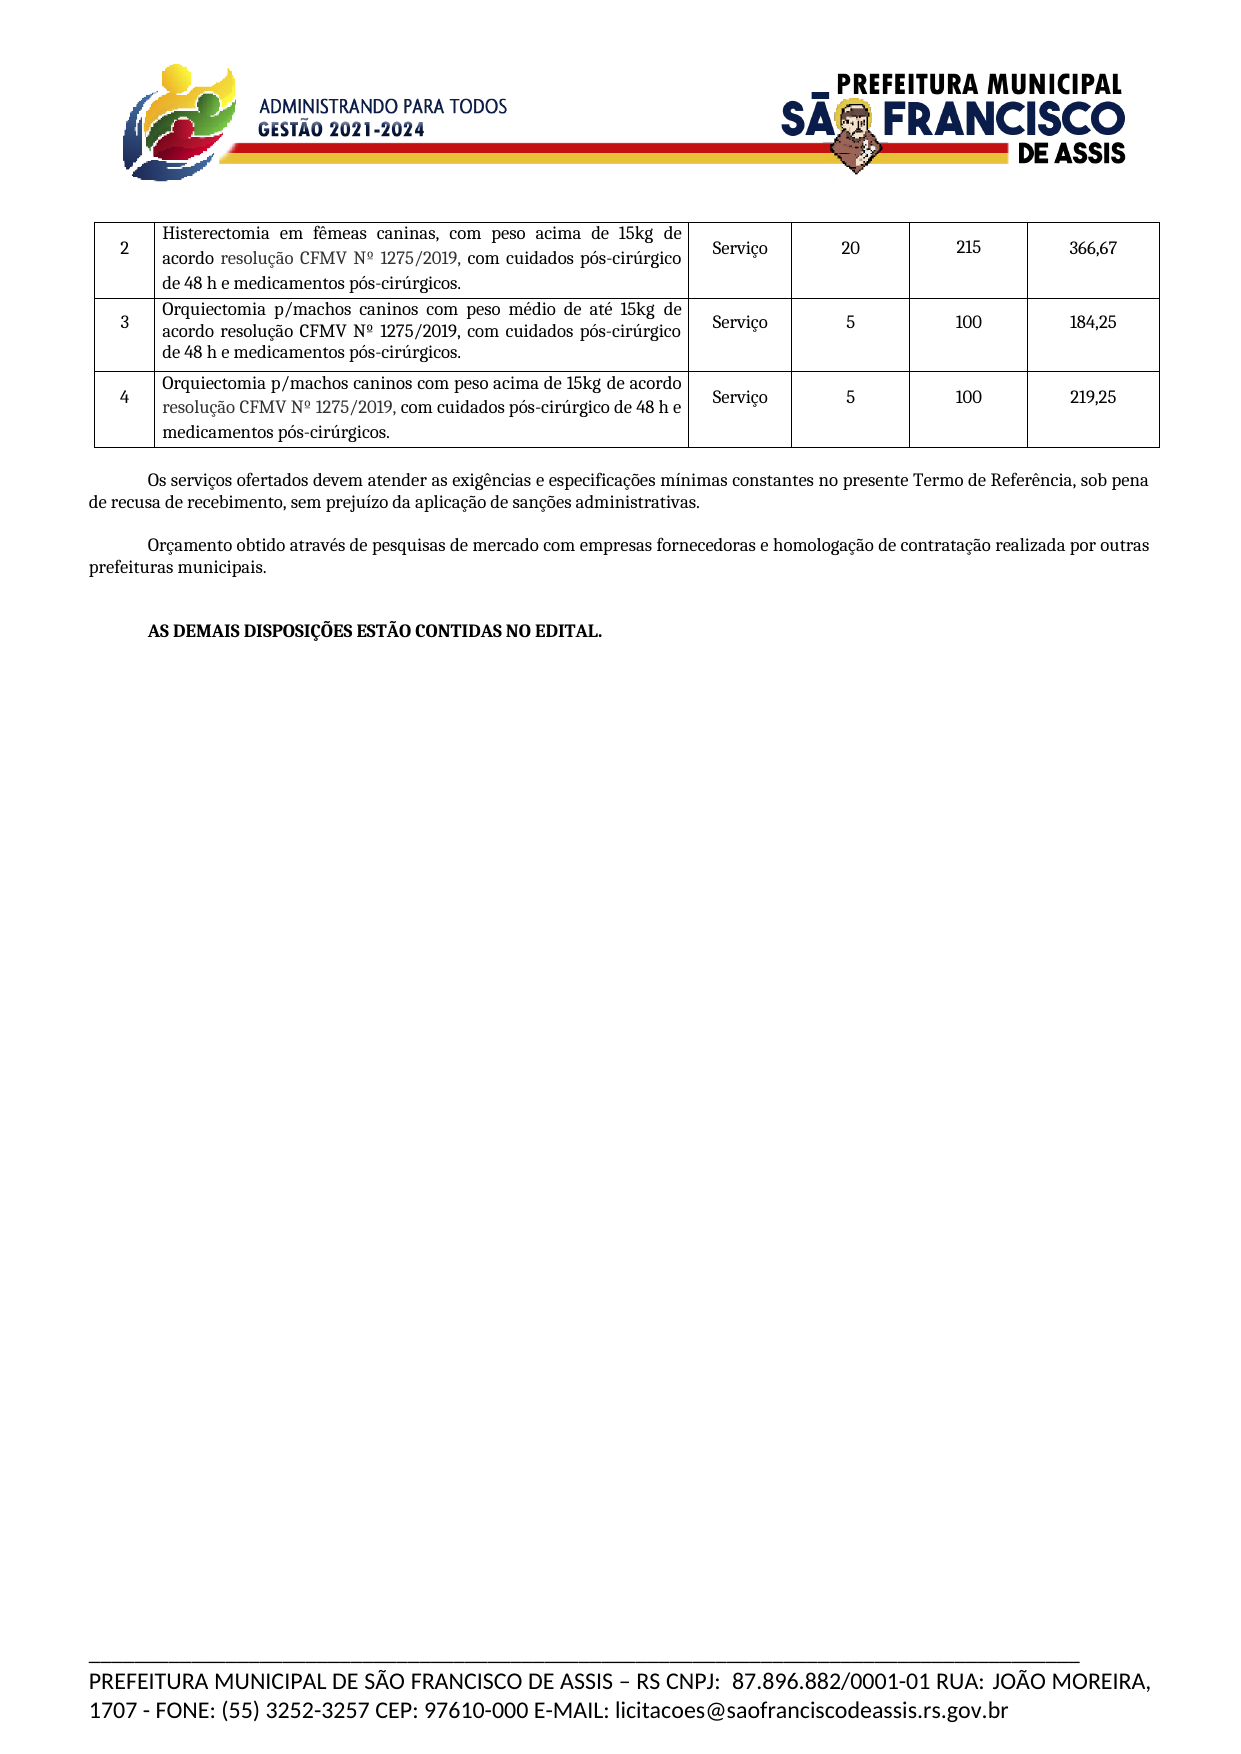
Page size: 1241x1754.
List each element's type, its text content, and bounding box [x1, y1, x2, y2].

table_cell 219,25 [1028, 372, 1159, 447]
table_cell Orquiectomia p/machos caninos com peso acima de 15kg de acordo resolução CFMV Nº 1275/2019, com cuidados pós-cirúrgico de 48 h e medicamentos pós-cirúrgicos. [155, 372, 688, 447]
table_cell 215 [910, 223, 1027, 298]
table_cell Orquiectomia p/machos caninos com peso médio de até 15kg de acordo resolução CFMV Nº 1275/2019, com cuidados pós-cirúrgico de 48 h e medicamentos pós-cirúrgicos. [155, 299, 688, 371]
table_cell Serviço [689, 372, 791, 447]
text AS DEMAIS DISPOSIÇÕES ESTÃO CONTIDAS NO EDITAL. [29, 621, 1152, 642]
table_cell Serviço [689, 299, 791, 371]
table_cell Serviço [689, 223, 791, 298]
table_cell 100 [910, 299, 1027, 371]
text Orçamento obtido através de pesquisas de mercado com empresas fornecedoras e homologação de contratação realizada por outras prefeituras municipais. [89, 534, 1152, 578]
table_cell 5 [792, 372, 909, 447]
table_cell 5 [792, 299, 909, 371]
table_cell 184,25 [1028, 299, 1159, 371]
table_cell Histerectomia em fêmeas caninas, com peso acima de 15kg de acordo resolução CFMV Nº 1275/2019, com cuidados pós-cirúrgico de 48 h e medicamentos pós-cirúrgicos. [155, 223, 688, 298]
table_cell 20 [792, 223, 909, 298]
table_cell 4 [95, 372, 154, 447]
table_cell 100 [910, 372, 1027, 447]
text Os serviços ofertados devem atender as exigências e especificações mínimas constantes no presente Termo de Referência, sob pena de recusa de recebimento, sem prejuízo da aplicação de sanções administrativas. [89, 470, 1152, 513]
table_cell 2 [95, 223, 154, 298]
table_cell 3 [95, 299, 154, 371]
table_cell 366,67 [1028, 223, 1159, 298]
